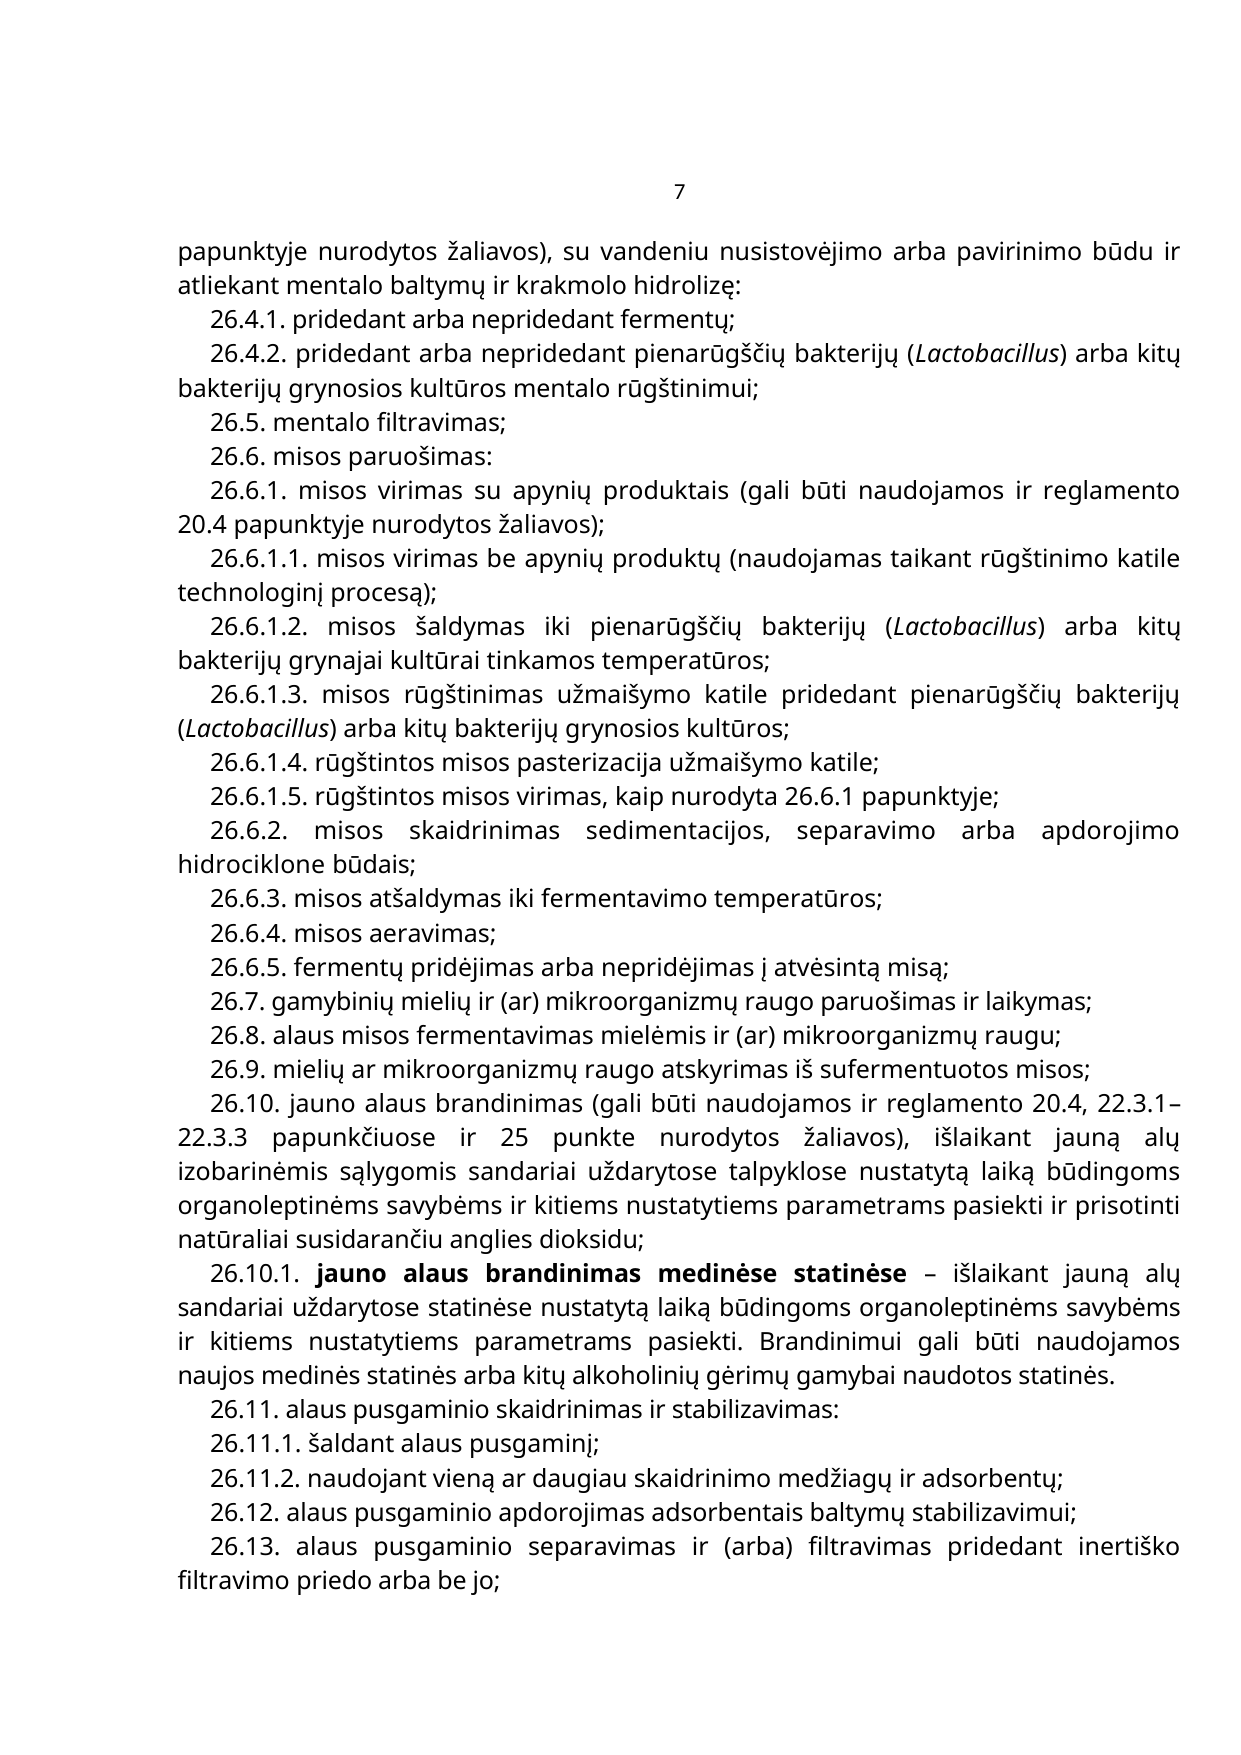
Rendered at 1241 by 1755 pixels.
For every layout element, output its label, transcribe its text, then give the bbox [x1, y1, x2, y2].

text 26.6.1.4. rūgštintos misos pasterizacija užmaišymo katile; [177, 745, 1181, 779]
text 26.7. gamybinių mielių ir (ar) mikroorganizmų raugo paruošimas ir laikymas; [177, 983, 1181, 1017]
text 26.6.1.2. misos šaldymas iki pienarūgščių bakterijų (Lactobacillus) arba kitų bakterijų grynajai kultūrai tinkamos temperatūros; [177, 609, 1181, 677]
text 26.6. misos paruošimas: [177, 438, 1181, 472]
text 26.9. mielių ar mikroorganizmų raugo atskyrimas iš sufermentuotos misos; [177, 1051, 1181, 1086]
text 26.8. alaus misos fermentavimas mielėmis ir (ar) mikroorganizmų raugu; [177, 1017, 1181, 1051]
text papunktyje nurodytos žaliavos), su vandeniu nusistovėjimo arba pavirinimo būdu ir atliekant mentalo baltymų ir krakmolo hidrolizę: [177, 234, 1181, 302]
text 26.5. mentalo filtravimas; [177, 404, 1181, 438]
text 26.4.2. pridedant arba nepridedant pienarūgščių bakterijų (Lactobacillus) arba kitų bakterijų grynosios kultūros mentalo rūgštinimui; [177, 336, 1181, 404]
text 26.6.1. misos virimas su apynių produktais (gali būti naudojamos ir reglamento 20.4 papunktyje nurodytos žaliavos); [177, 472, 1181, 541]
text 26.11.2. naudojant vieną ar daugiau skaidrinimo medžiagų ir adsorbentų; [177, 1460, 1181, 1494]
text 26.6.1.5. rūgštintos misos virimas, kaip nurodyta 26.6.1 papunktyje; [177, 779, 1181, 813]
text 26.12. alaus pusgaminio apdorojimas adsorbentais baltymų stabilizavimui; [177, 1494, 1181, 1528]
text 26.10.1. jauno alaus brandinimas medinėse statinėse – išlaikant jauną alų sandariai uždarytose statinėse nustatytą laiką būdingoms organoleptinėms savybėms ir kitiems nustatytiems parametrams pasiekti. Brandinimui gali būti naudojamos naujos medinės statinės arba kitų alkoholinių gėrimų gamybai naudotos statinės. [177, 1256, 1181, 1392]
text 26.6.5. fermentų pridėjimas arba nepridėjimas į atvėsintą misą; [177, 949, 1181, 983]
text 26.6.1.3. misos rūgštinimas užmaišymo katile pridedant pienarūgščių bakterijų (Lactobacillus) arba kitų bakterijų grynosios kultūros; [177, 677, 1181, 745]
text 26.6.2. misos skaidrinimas sedimentacijos, separavimo arba apdorojimo hidrociklone būdais; [177, 813, 1181, 881]
text 26.6.4. misos aeravimas; [177, 915, 1181, 949]
text 26.13. alaus pusgaminio separavimas ir (arba) filtravimas pridedant inertiško filtravimo priedo arba be jo; [177, 1528, 1181, 1596]
text 26.11. alaus pusgaminio skaidrinimas ir stabilizavimas: [177, 1392, 1181, 1426]
text 26.11.1. šaldant alaus pusgaminį; [177, 1426, 1181, 1460]
text 26.4.1. pridedant arba nepridedant fermentų; [177, 302, 1181, 336]
text 26.6.3. misos atšaldymas iki fermentavimo temperatūros; [177, 881, 1181, 915]
text 26.6.1.1. misos virimas be apynių produktų (naudojamas taikant rūgštinimo katile technologinį procesą); [177, 541, 1181, 609]
text 26.10. jauno alaus brandinimas (gali būti naudojamos ir reglamento 20.4, 22.3.1–22.3.3 papunkčiuose ir 25 punkte nurodytos žaliavos), išlaikant jauną alų izobarinėmis sąlygomis sandariai uždarytose talpyklose nustatytą laiką būdingoms organoleptinėms savybėms ir kitiems nustatytiems parametrams pasiekti ir prisotinti natūraliai susidarančiu anglies dioksidu; [177, 1086, 1181, 1256]
